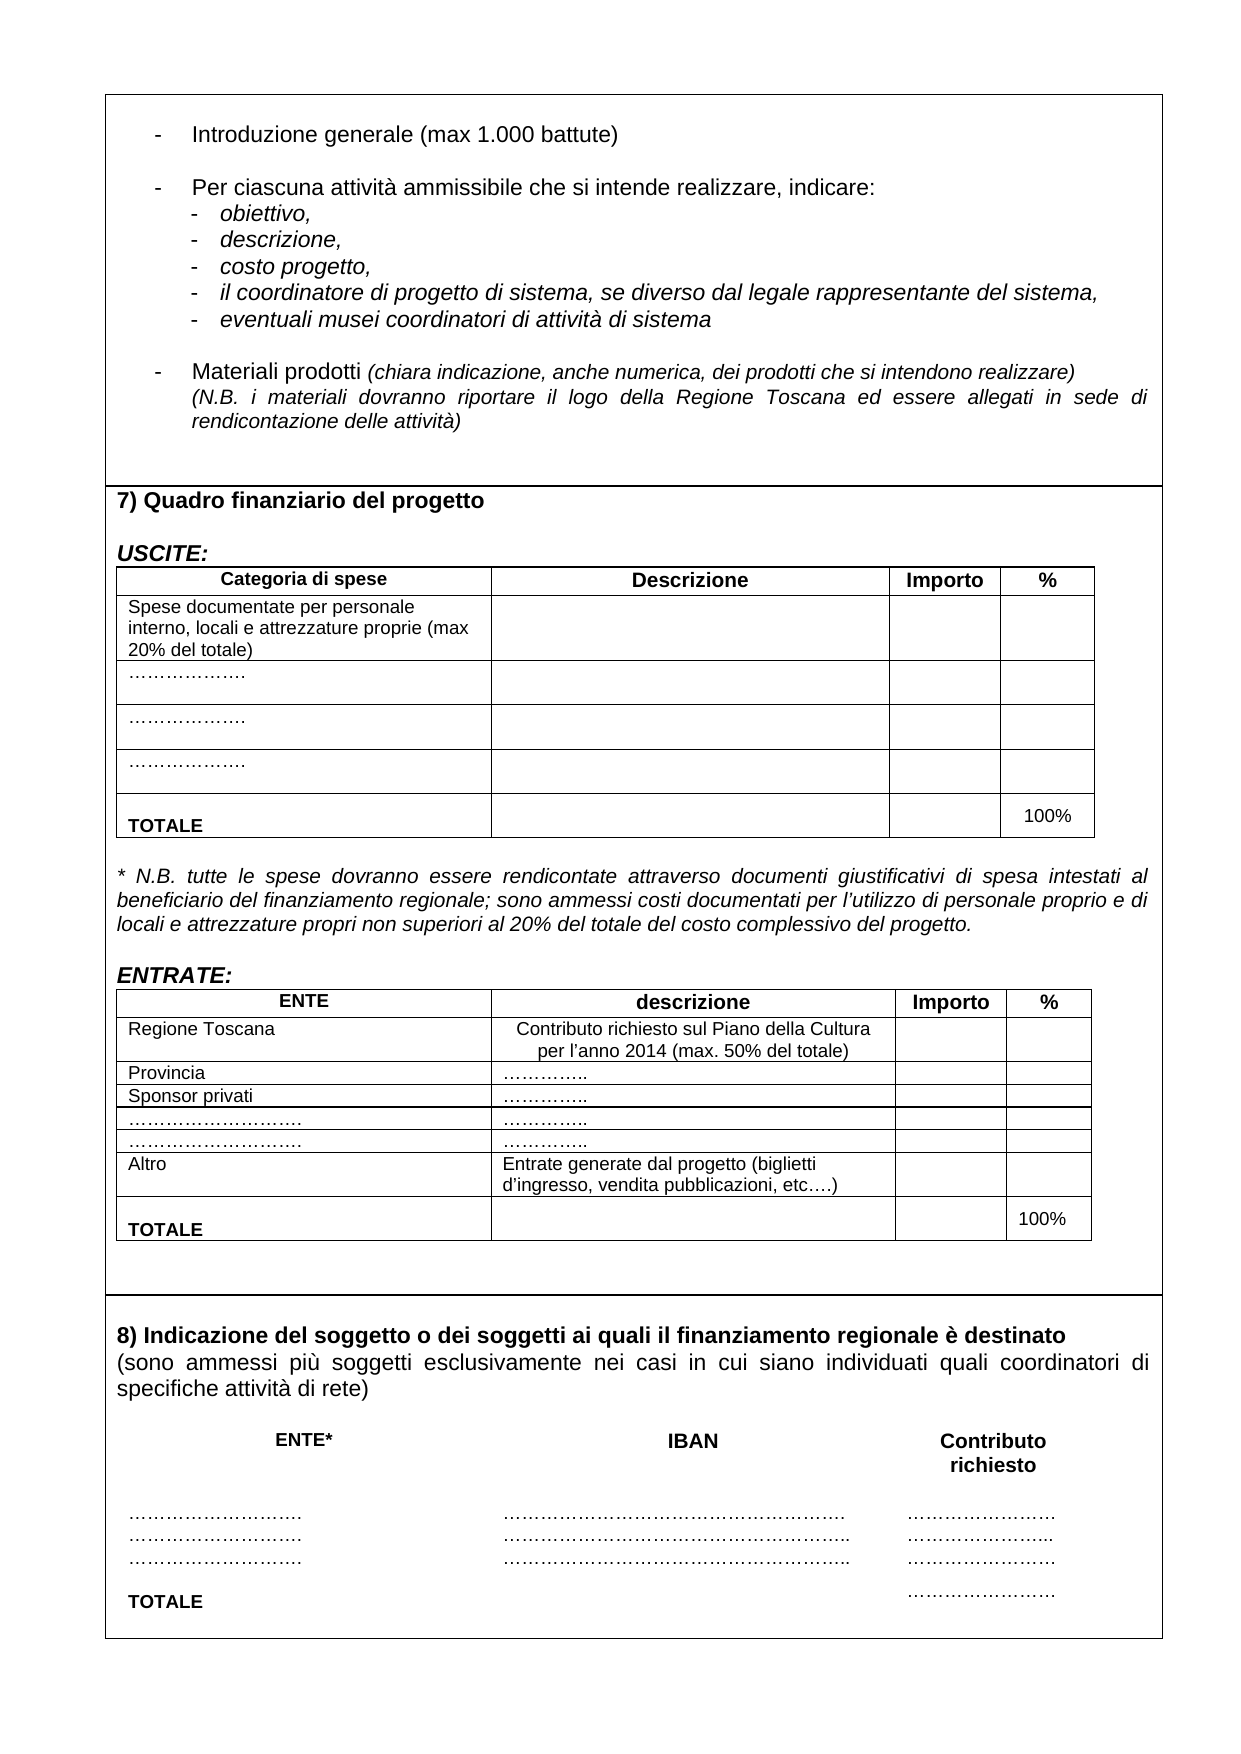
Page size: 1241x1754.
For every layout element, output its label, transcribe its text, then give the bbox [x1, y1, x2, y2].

table_cell [890, 794, 1000, 837]
table_cell [492, 705, 889, 748]
table_cell [896, 1108, 1006, 1129]
table_cell ………………. [117, 750, 491, 793]
table_cell [1007, 1018, 1091, 1061]
table_cell Spese documentate per personale interno, locali e attrezzature proprie (max 20% del totale) [117, 596, 491, 660]
table_cell [896, 1153, 1006, 1196]
table_cell …………………... [896, 1524, 1091, 1546]
table_cell ………………………………………………. [492, 1501, 895, 1523]
table_cell ………….. [492, 1085, 895, 1106]
table_cell [492, 596, 889, 660]
table_cell [896, 1130, 1006, 1152]
table_cell [1001, 750, 1094, 793]
table_cell [896, 1018, 1006, 1061]
table_cell ………………. [117, 661, 491, 704]
table_cell [896, 1197, 1006, 1240]
table_cell TOTALE [117, 794, 491, 837]
table_cell 100% [1001, 794, 1094, 837]
table_header descrizione [492, 990, 895, 1017]
table_cell TOTALE [117, 1197, 491, 1240]
table_cell Entrate generate dal progetto (biglietti d’ingresso, vendita pubblicazioni, etc….) [492, 1153, 895, 1196]
table_cell …………………… [896, 1569, 1091, 1612]
table_header Introduzione generale (max 1.000 battute) Per ciascuna attività ammissibile che si intende realizzare, indicare: obiettivo, descrizione, costo progetto, il coordinatore di progetto di sistema, se diverso dal legale rappresentante del sistema, eventuali musei coordinatori di attività di sistema Materiali prodotti (chiara indicazione, anche numerica, dei prodotti che si intendono realizzare) (N.B. i materiali dovranno riportare il logo della Regione Toscana ed essere allegati in sede di rendicontazione delle attività) [106, 95, 1162, 485]
table_cell [1007, 1108, 1091, 1129]
table_cell ………….. [492, 1062, 895, 1084]
table_cell [1001, 705, 1094, 748]
table_cell [890, 705, 1000, 748]
table_cell ………………………. [117, 1130, 491, 1152]
table_cell ………………………. [117, 1108, 491, 1129]
table_cell [890, 596, 1000, 660]
table_cell Provincia [117, 1062, 491, 1084]
table_header Descrizione [492, 568, 889, 594]
table_header 7) Quadro finanziario del progetto USCITE: * N.B. tutte le spese dovranno essere rendicontate attraverso documenti giustificativi di spesa intestati al beneficiario del finanziamento regionale; sono ammessi costi documentati per l’utilizzo di personale proprio e di locali e attrezzature propri non superiori al 20% del totale del costo complessivo del progetto. ENTRATE: [106, 487, 1162, 1294]
table_cell [492, 750, 889, 793]
table_header 8) Indicazione del soggetto o dei soggetti ai quali il finanziamento regionale è destinato (sono ammessi più soggetti esclusivamente nei casi in cui siano individuati quali coordinatori di specifiche attività di rete) [106, 1296, 1162, 1637]
table_cell ………….. [492, 1130, 895, 1152]
table_cell ……………………………………………….. [492, 1547, 895, 1568]
table_cell [1007, 1062, 1091, 1084]
table_cell …………………… [896, 1501, 1091, 1523]
table_header Importo [896, 990, 1006, 1017]
table_cell [1007, 1085, 1091, 1106]
table_header Importo [890, 568, 1000, 594]
table_cell ……………………………………………….. [492, 1524, 895, 1546]
table_cell Contributo richiesto sul Piano della Cultura per l’anno 2014 (max. 50% del totale) [492, 1018, 895, 1061]
table_cell [890, 750, 1000, 793]
table_cell [890, 661, 1000, 704]
table_cell Altro [117, 1153, 491, 1196]
table_header Categoria di spese [117, 568, 491, 594]
table_cell 100% [1007, 1197, 1091, 1240]
table_header Contributo richiesto [896, 1429, 1091, 1500]
table_cell ………………………. [117, 1547, 491, 1568]
table_cell ………………………. [117, 1501, 491, 1523]
table_cell [896, 1085, 1006, 1106]
table_cell Regione Toscana [117, 1018, 491, 1061]
table_cell ………………………. [117, 1524, 491, 1546]
table_cell ………………. [117, 705, 491, 748]
table_cell [492, 1569, 895, 1612]
table_cell [1001, 661, 1094, 704]
table_header % [1001, 568, 1094, 594]
table_header ENTE [117, 990, 491, 1017]
table_cell [492, 661, 889, 704]
table_header % [1007, 990, 1091, 1017]
table_cell [1001, 596, 1094, 660]
table_cell Sponsor privati [117, 1085, 491, 1106]
table_cell [492, 794, 889, 837]
table_cell ………….. [492, 1108, 895, 1129]
table_cell TOTALE [117, 1569, 491, 1612]
table_cell …………………… [896, 1547, 1091, 1568]
table_cell [1007, 1153, 1091, 1196]
table_cell [1007, 1130, 1091, 1152]
table_header IBAN [492, 1429, 895, 1500]
table_cell [896, 1062, 1006, 1084]
table_header ENTE* [117, 1429, 491, 1500]
table_cell [492, 1197, 895, 1240]
